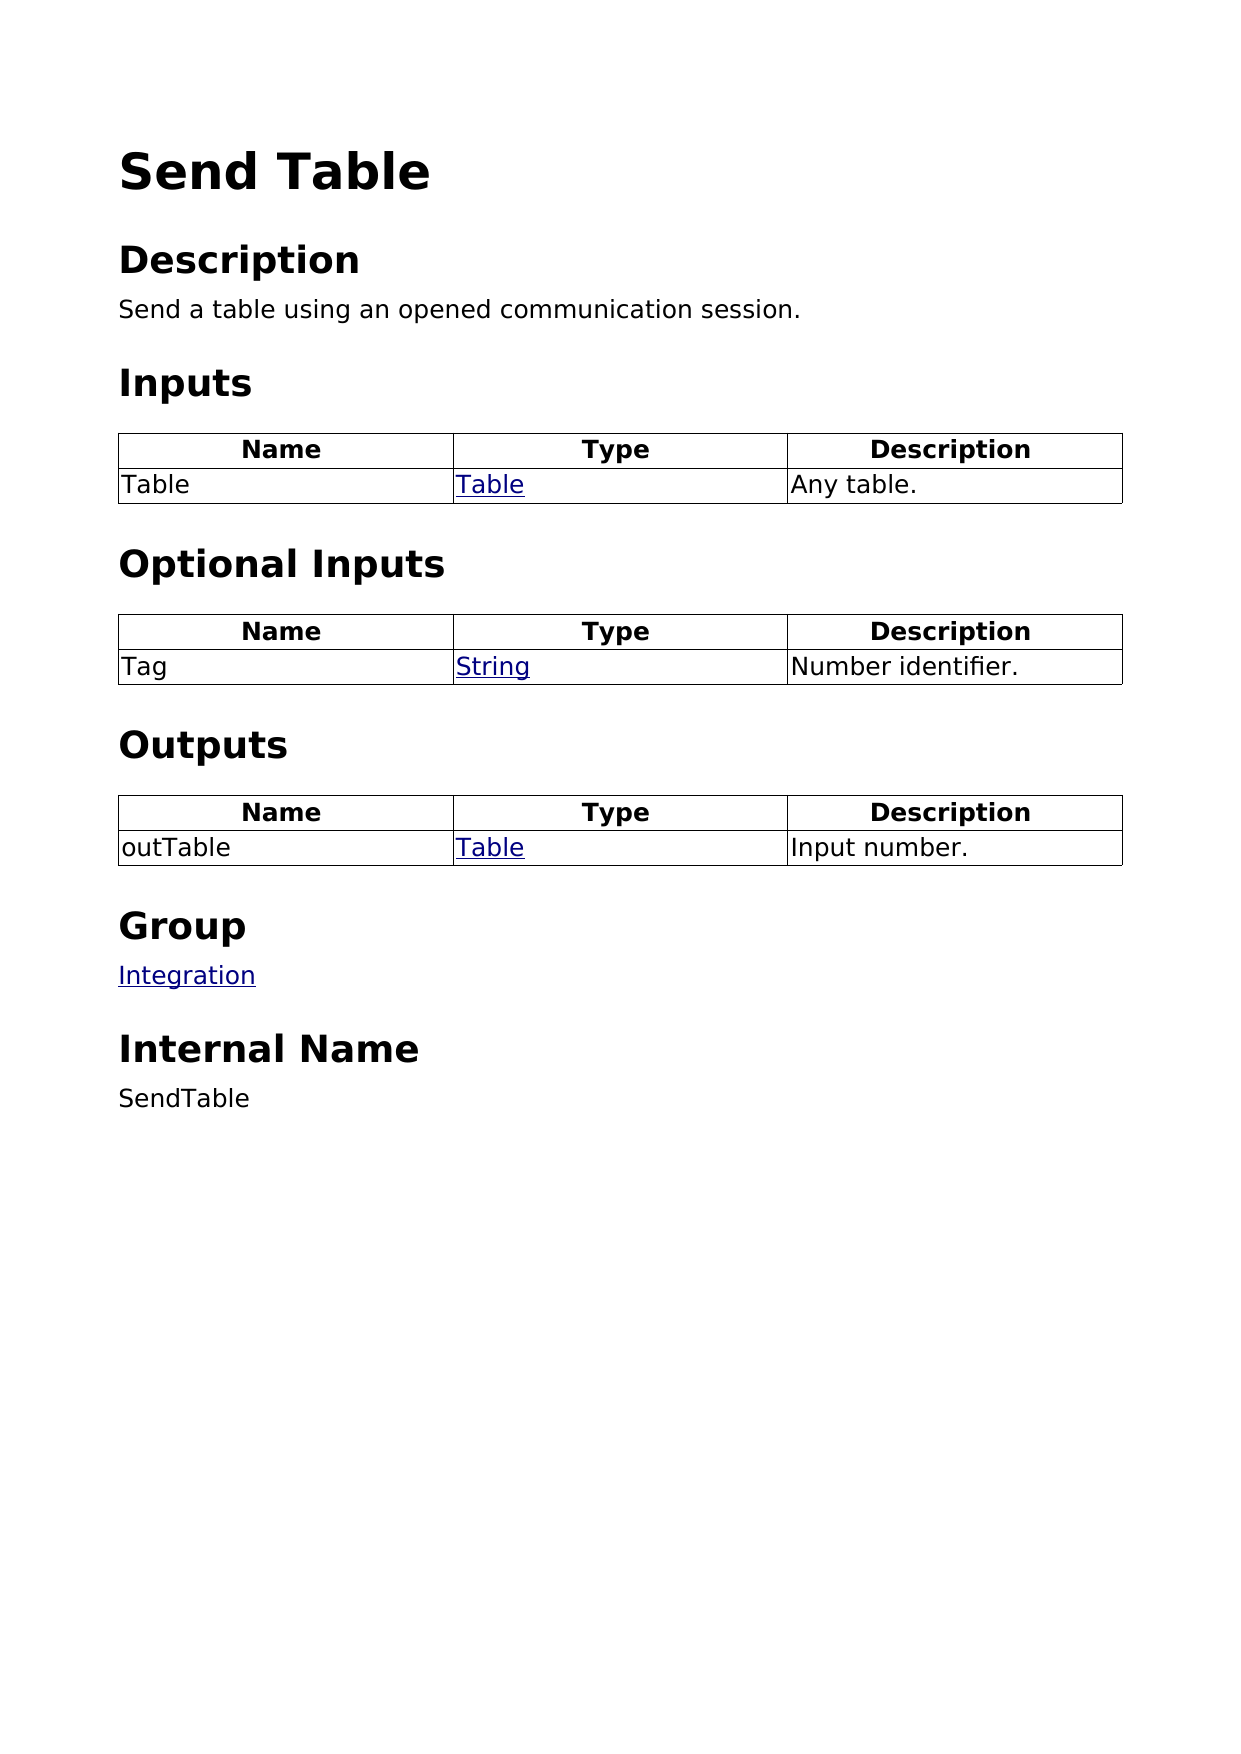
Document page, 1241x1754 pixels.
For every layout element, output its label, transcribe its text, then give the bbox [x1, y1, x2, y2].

subtitle Description [118, 239, 1122, 282]
table_cell String [454, 650, 787, 684]
table_cell Number identifier. [788, 650, 1122, 684]
table_cell Table [119, 469, 453, 503]
table_header Description [788, 615, 1122, 649]
table_cell Table [454, 831, 787, 865]
table_header Type [454, 796, 787, 830]
text SendTable [118, 1084, 1122, 1113]
subtitle Inputs [118, 362, 1122, 405]
table_cell Any table. [788, 469, 1122, 503]
table_cell Input number. [788, 831, 1122, 865]
subtitle Send Table [118, 143, 1122, 201]
subtitle Internal Name [118, 1028, 1122, 1071]
text Integration [118, 961, 1122, 990]
table_header Name [119, 615, 453, 649]
table_header Name [119, 434, 453, 468]
subtitle Group [118, 905, 1122, 948]
table_cell outTable [119, 831, 453, 865]
text Send a table using an opened communication session. [118, 295, 1122, 324]
table_header Description [788, 434, 1122, 468]
table_header Description [788, 796, 1122, 830]
table_header Type [454, 434, 787, 468]
subtitle Outputs [118, 724, 1122, 767]
table_header Type [454, 615, 787, 649]
table_cell Tag [119, 650, 453, 684]
subtitle Optional Inputs [118, 543, 1122, 586]
table_cell Table [454, 469, 787, 503]
table_header Name [119, 796, 453, 830]
